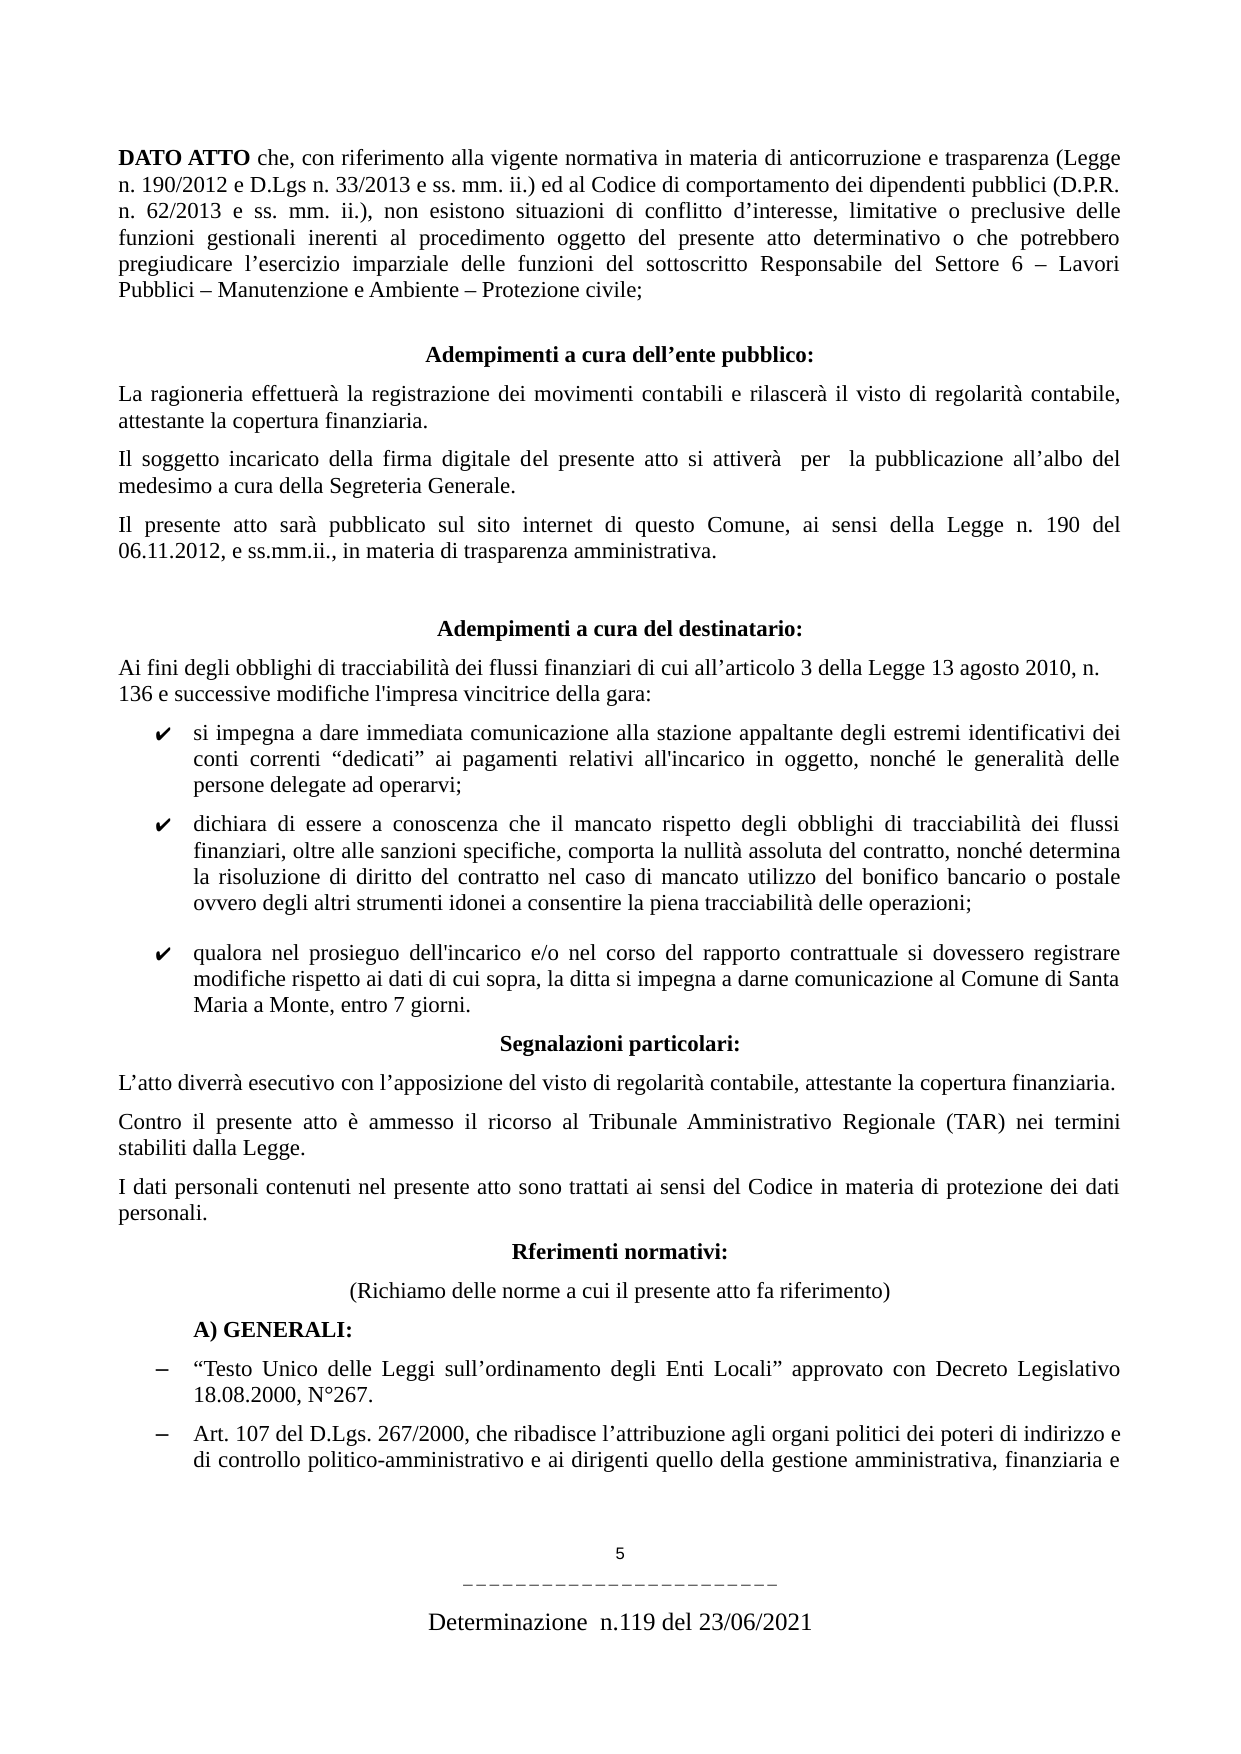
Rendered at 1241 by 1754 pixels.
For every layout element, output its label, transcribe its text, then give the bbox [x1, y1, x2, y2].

list si impegna a dare immediata comunicazione alla stazione appaltante degli estremi identificativi dei conti correnti “dedicati” ai pagamenti relativi all'incarico in oggetto, nonché le generalità delle persone delegate ad operarvi; [156, 719, 1122, 798]
text Adempimenti a cura del destinatario: [118, 615, 1122, 641]
list “Testo Unico delle Leggi sull’ordinamento degli Enti Locali” approvato con Decreto Legislativo 18.08.2000, N°267. [156, 1355, 1122, 1408]
list Art. 107 del D.Lgs. 267/2000, che ribadisce l’attribuzione agli organi politici dei poteri di indirizzo e di controllo politico-amministrativo e ai dirigenti quello della gestione amministrativa, finanziaria e [156, 1420, 1122, 1473]
text Il soggetto incaricato della firma digitale del presente atto si attiverà per la pubblicazione all’albo del medesimo a cura della Segreteria Generale. [118, 446, 1122, 498]
list qualora nel prosieguo dell'incarico e/o nel corso del rapporto contrattuale si dovessero registrare modifiche rispetto ai dati di cui sopra, la ditta si impegna a darne comunicazione al Comune di Santa Maria a Monte, entro 7 giorni. [156, 939, 1122, 1018]
list A) GENERALI: [156, 1316, 1122, 1342]
text Segnalazioni particolari: [118, 1030, 1122, 1057]
text DATO ATTO che, con riferimento alla vigente normativa in materia di anticorruzione e trasparenza (Legge n. 190/2012 e D.Lgs n. 33/2013 e ss. mm. ii.) ed al Codice di comportamento dei dipendenti pubblici (D.P.R. n. 62/2013 e ss. mm. ii.), non esistono situazioni di conflitto d’interesse, limitative o preclusive delle funzioni gestionali inerenti al procedimento oggetto del presente atto determinativo o che potrebbero pregiudicare l’esercizio imparziale delle funzioni del sottoscritto Responsabile del Settore 6 – Lavori Pubblici – Manutenzione e Ambiente – Protezione civile; [118, 144, 1122, 303]
text Adempimenti a cura dell’ente pubblico: [118, 341, 1122, 368]
text (Richiamo delle norme a cui il presente atto fa riferimento) [118, 1277, 1122, 1303]
text L’atto diverrà esecutivo con l’apposizione del visto di regolarità contabile, attestante la copertura finanziaria. [118, 1069, 1122, 1095]
list dichiara di essere a conoscenza che il mancato rispetto degli obblighi di tracciabilità dei flussi finanziari, oltre alle sanzioni specifiche, comporta la nullità assoluta del contratto, nonché determina la risoluzione di diritto del contratto nel caso di mancato utilizzo del bonifico bancario o postale ovvero degli altri strumenti idonei a consentire la piena tracciabilità delle operazioni; [156, 810, 1122, 916]
text La ragioneria effettuerà la registrazione dei movimenti contabili e rilascerà il visto di regolarità contabile, attestante la copertura finanziaria. [118, 380, 1122, 433]
text I dati personali contenuti nel presente atto sono trattati ai sensi del Codice in materia di protezione dei dati personali. [118, 1173, 1122, 1226]
text Il presente atto sarà pubblicato sul sito internet di questo Comune, ai sensi della Legge n. 190 del 06.11.2012, e ss.mm.ii., in materia di trasparenza amministrativa. [118, 511, 1122, 563]
text Contro il presente atto è ammesso il ricorso al Tribunale Amministrativo Regionale (TAR) nei termini stabiliti dalla Legge. [118, 1108, 1122, 1161]
text Rferimenti normativi: [118, 1238, 1122, 1265]
text Ai fini degli obblighi di tracciabilità dei flussi finanziari di cui all’articolo 3 della Legge 13 agosto 2010, n. 136 e successive modifiche l'impresa vincitrice della gara: [118, 654, 1122, 706]
